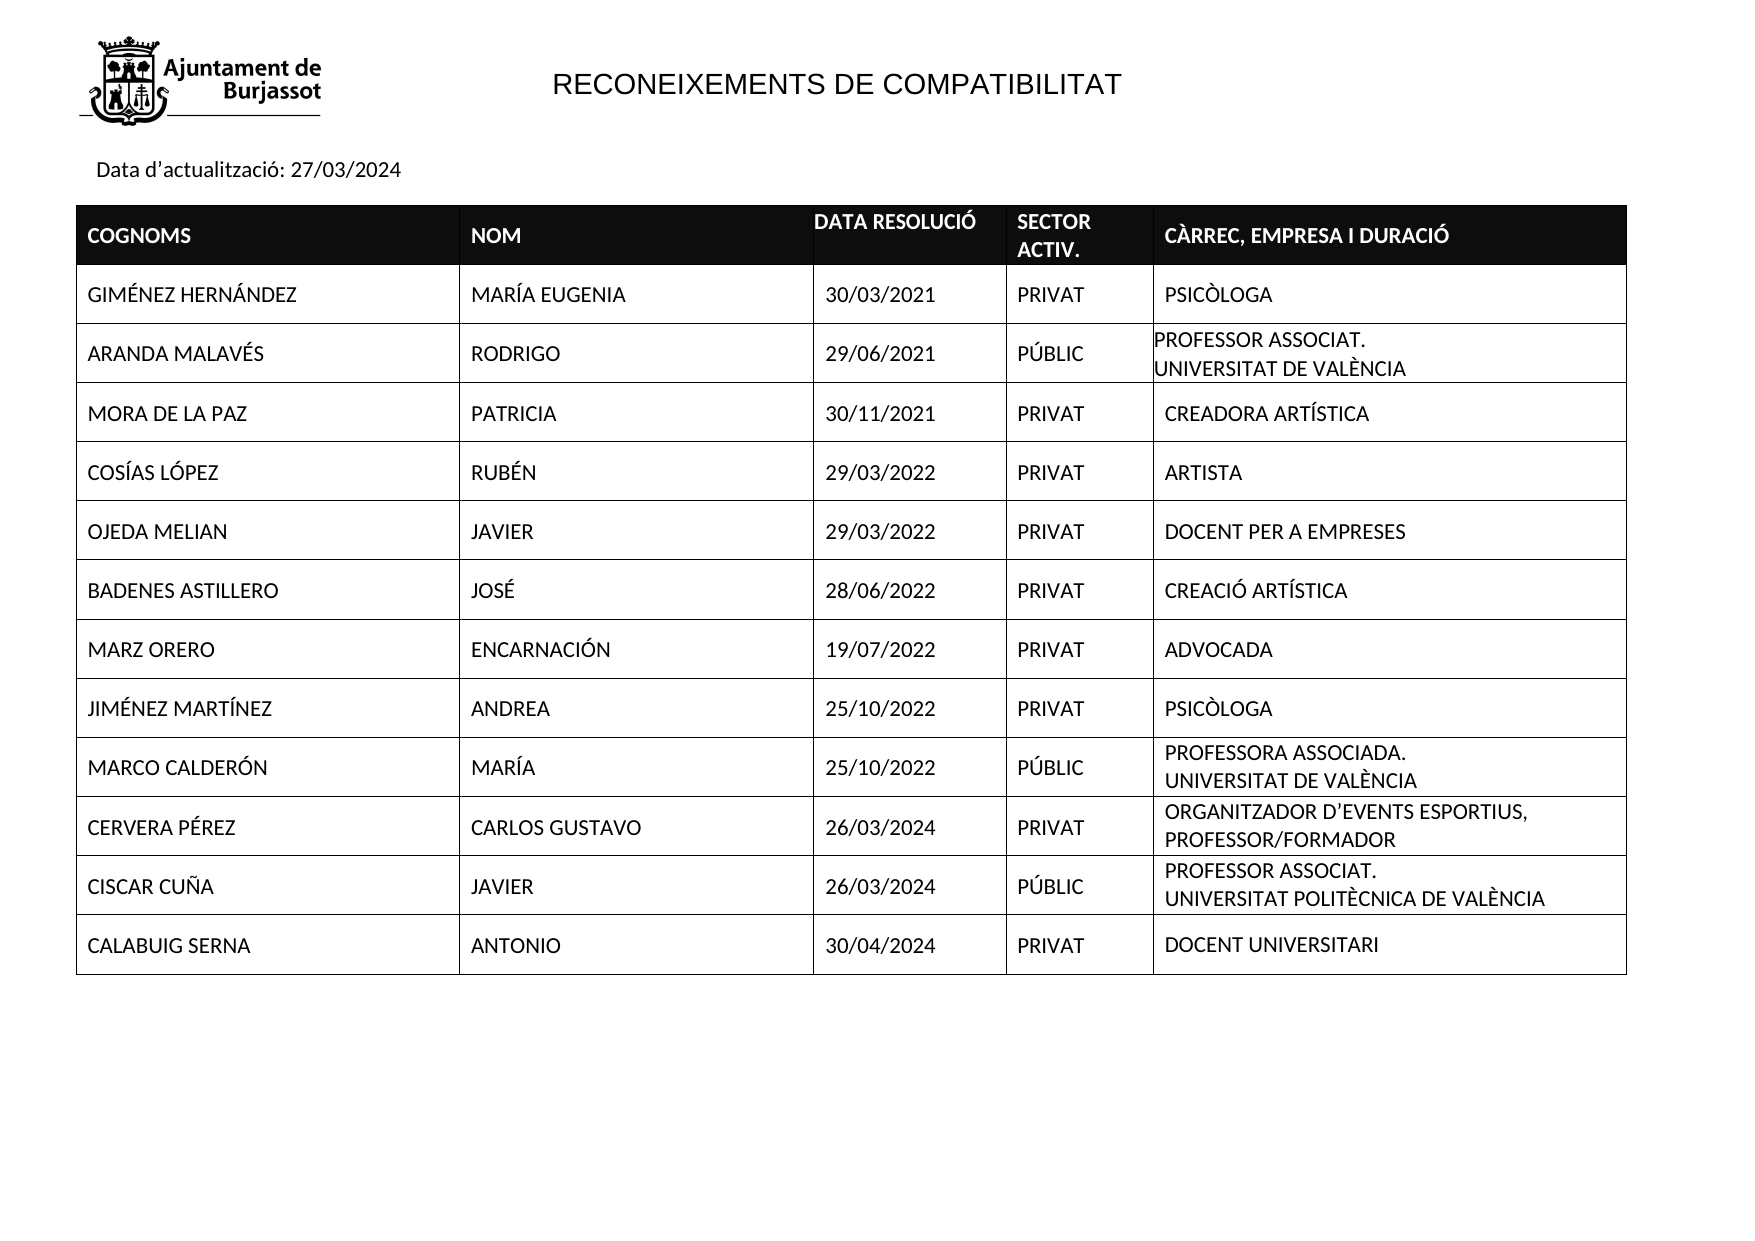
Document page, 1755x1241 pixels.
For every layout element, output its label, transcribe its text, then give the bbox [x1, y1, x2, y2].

table_cell PROFESSOR ASSOCIAT. UNIVERSITAT POLITÈCNICA DE VALÈNCIA [1154, 856, 1626, 914]
table_cell CERVERA PÉREZ [77, 797, 459, 855]
table_cell MARZ ORERO [77, 620, 459, 678]
table_cell PÚBLIC [1007, 324, 1153, 382]
table_cell JIMÉNEZ MARTÍNEZ [77, 679, 459, 737]
table_cell 19/07/2022 [814, 620, 1006, 678]
table_cell MARÍA [460, 738, 813, 796]
table_cell PATRICIA [460, 383, 813, 441]
table_cell JAVIER [460, 501, 813, 559]
table_cell PRIVAT [1007, 620, 1153, 678]
table_cell GIMÉNEZ HERNÁNDEZ [77, 265, 459, 323]
table_cell CREADORA ARTÍSTICA [1154, 383, 1626, 441]
table_cell CARLOS GUSTAVO [460, 797, 813, 855]
table_cell COSÍAS LÓPEZ [77, 442, 459, 500]
table_cell PSICÒLOGA [1154, 679, 1626, 737]
table_cell BADENES ASTILLERO [77, 560, 459, 618]
table_cell RUBÉN [460, 442, 813, 500]
table_cell 25/10/2022 [814, 679, 1006, 737]
table_cell RODRIGO [460, 324, 813, 382]
table_cell ORGANITZADOR D’EVENTS ESPORTIUS, PROFESSOR/FORMADOR [1154, 797, 1626, 855]
table_cell 26/03/2024 [814, 797, 1006, 855]
table_cell JOSÉ [460, 560, 813, 618]
table_cell ARANDA MALAVÉS [77, 324, 459, 382]
table_cell PRIVAT [1007, 679, 1153, 737]
table_cell 25/10/2022 [814, 738, 1006, 796]
table_cell CREACIÓ ARTÍSTICA [1154, 560, 1626, 618]
table_cell 30/11/2021 [814, 383, 1006, 441]
table_cell ANDREA [460, 679, 813, 737]
table_header SECTOR ACTIV. [1007, 206, 1153, 264]
table_cell PÚBLIC [1007, 738, 1153, 796]
table_cell PRIVAT [1007, 501, 1153, 559]
table_cell PRIVAT [1007, 797, 1153, 855]
table_cell MORA DE LA PAZ [77, 383, 459, 441]
table_cell DOCENT UNIVERSITARI [1154, 915, 1626, 973]
text Data d’actualització: 27/03/2024 [96, 156, 1637, 183]
table_cell PRIVAT [1007, 442, 1153, 500]
table_cell MARÍA EUGENIA [460, 265, 813, 323]
table_cell DOCENT PER A EMPRESES [1154, 501, 1626, 559]
table_cell 26/03/2024 [814, 856, 1006, 914]
table_cell 29/03/2022 [814, 501, 1006, 559]
table_header COGNOMS [77, 206, 459, 264]
table_cell 29/03/2022 [814, 442, 1006, 500]
table_cell OJEDA MELIAN [77, 501, 459, 559]
table_cell PROFESSOR ASSOCIAT. UNIVERSITAT DE VALÈNCIA [1154, 324, 1626, 382]
table_cell CALABUIG SERNA [77, 915, 459, 973]
table_cell PRIVAT [1007, 915, 1153, 973]
table_cell PRIVAT [1007, 383, 1153, 441]
table_cell 30/03/2021 [814, 265, 1006, 323]
table_header CÀRREC, EMPRESA I DURACIÓ [1154, 206, 1626, 264]
table_cell ANTONIO [460, 915, 813, 973]
table_header NOM [460, 206, 813, 264]
table_cell CISCAR CUÑA [77, 856, 459, 914]
table_cell PSICÒLOGA [1154, 265, 1626, 323]
table_cell 28/06/2022 [814, 560, 1006, 618]
table_cell PROFESSORA ASSOCIADA. UNIVERSITAT DE VALÈNCIA [1154, 738, 1626, 796]
table_cell 30/04/2024 [814, 915, 1006, 973]
table_cell 29/06/2021 [814, 324, 1006, 382]
table_header DATA RESOLUCIÓ [814, 206, 1006, 264]
table_cell ENCARNACIÓN [460, 620, 813, 678]
table_cell JAVIER [460, 856, 813, 914]
table_cell PRIVAT [1007, 560, 1153, 618]
table_cell PÚBLIC [1007, 856, 1153, 914]
table_cell ARTISTA [1154, 442, 1626, 500]
table_cell ADVOCADA [1154, 620, 1626, 678]
table_cell PRIVAT [1007, 265, 1153, 323]
table_cell MARCO CALDERÓN [77, 738, 459, 796]
